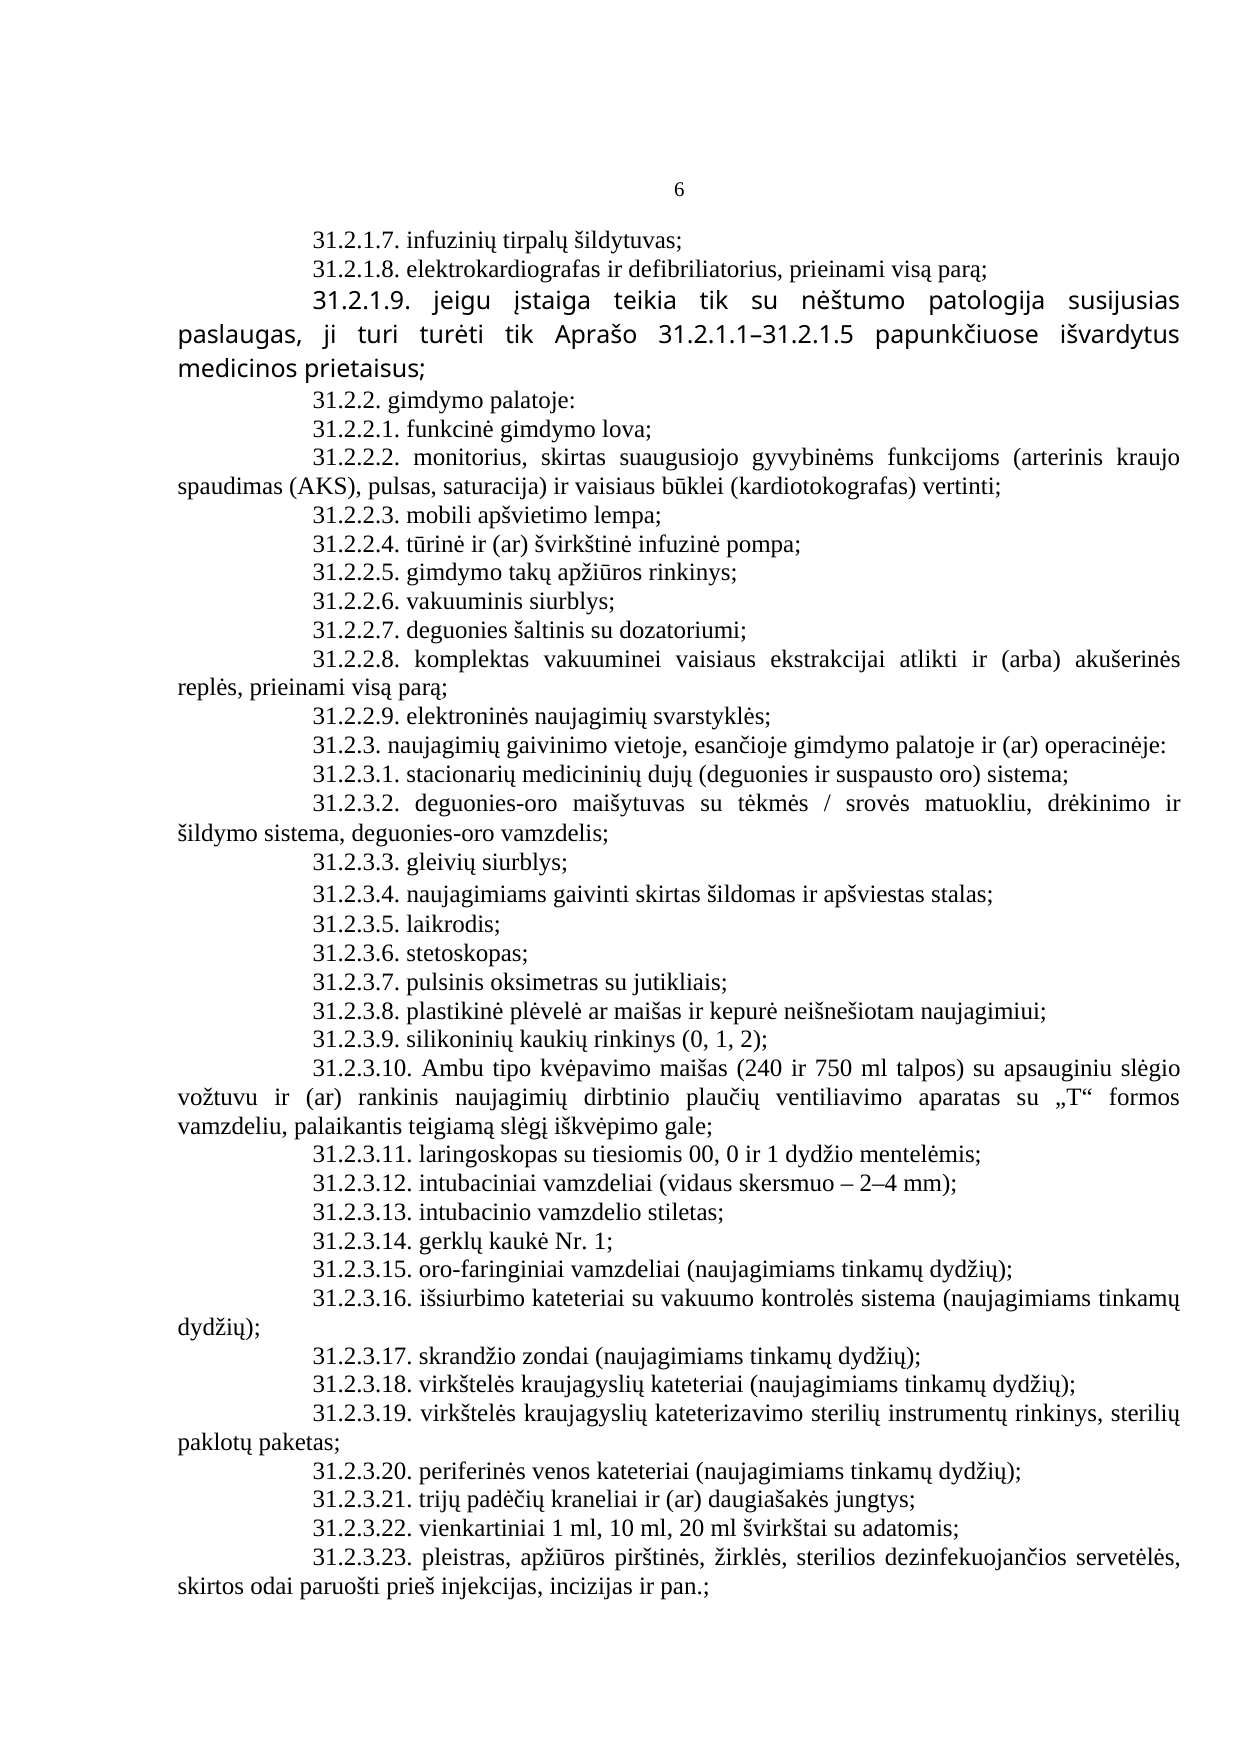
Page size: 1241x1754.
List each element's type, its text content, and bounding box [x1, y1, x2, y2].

text 31.2.2.9. elektroninės naujagimių svarstyklės; [177, 701, 1181, 730]
text 31.2.3.12. intubaciniai vamzdeliai (vidaus skersmuo – 2–4 mm); [177, 1168, 1181, 1197]
text 31.2.2.1. funkcinė gimdymo lova; [177, 414, 1181, 442]
text 31.2.1.9. jeigu įstaiga teikia tik su nėštumo patologija susijusias paslaugas, ji turi turėti tik Aprašo 31.2.1.1–31.2.1.5 papunkčiuose išvardytus medicinos prietaisus; [177, 283, 1181, 385]
text 31.2.3.20. periferinės venos kateteriai (naujagimiams tinkamų dydžių); [177, 1456, 1181, 1484]
text 31.2.3.11. laringoskopas su tiesiomis 00, 0 ir 1 dydžio mentelėmis; [177, 1139, 1181, 1168]
text 31.2.3.13. intubacinio vamzdelio stiletas; [177, 1197, 1181, 1226]
text 31.2.3.8. plastikinė plėvelė ar maišas ir kepurė neišnešiotam naujagimiui; [177, 996, 1181, 1024]
text 31.2.2.8. komplektas vakuuminei vaisiaus ekstrakcijai atlikti ir (arba) akušerinės replės, prieinami visą parą; [177, 644, 1181, 701]
text 31.2.2. gimdymo palatoje: [177, 385, 1181, 414]
text 31.2.3.1. stacionarių medicininių dujų (deguonies ir suspausto oro) sistema; [177, 759, 1181, 787]
text 31.2.3.4. naujagimiams gaivinti skirtas šildomas ir apšviestas stalas; [177, 876, 1181, 909]
text 31.2.3.6. stetoskopas; [177, 938, 1181, 967]
text 31.2.3.22. vienkartiniai 1 ml, 10 ml, 20 ml švirkštai su adatomis; [177, 1513, 1181, 1542]
text 31.2.3. naujagimių gaivinimo vietoje, esančioje gimdymo palatoje ir (ar) operacinėje: [177, 730, 1181, 759]
text 31.2.1.8. elektrokardiografas ir defibriliatorius, prieinami visą parą; [177, 254, 1181, 283]
text 31.2.3.2. deguonies-oro maišytuvas su tėkmės / srovės matuokliu, drėkinimo ir šildymo sistema, deguonies-oro vamzdelis; [177, 787, 1181, 847]
text 31.2.2.6. vakuuminis siurblys; [177, 586, 1181, 615]
text 31.2.3.5. laikrodis; [177, 909, 1181, 938]
text 31.2.3.3. gleivių siurblys; [177, 847, 1181, 876]
text 31.2.3.19. virkštelės kraujagyslių kateterizavimo sterilių instrumentų rinkinys, sterilių paklotų paketas; [177, 1398, 1181, 1456]
text 31.2.3.16. išsiurbimo kateteriai su vakuumo kontrolės sistema (naujagimiams tinkamų dydžių); [177, 1283, 1181, 1341]
text 31.2.3.15. oro-faringiniai vamzdeliai (naujagimiams tinkamų dydžių); [177, 1254, 1181, 1283]
text 31.2.3.18. virkštelės kraujagyslių kateteriai (naujagimiams tinkamų dydžių); [177, 1369, 1181, 1398]
text 31.2.3.9. silikoninių kaukių rinkinys (0, 1, 2); [177, 1024, 1181, 1053]
text 31.2.2.5. gimdymo takų apžiūros rinkinys; [177, 557, 1181, 586]
text 31.2.3.17. skrandžio zondai (naujagimiams tinkamų dydžių); [177, 1341, 1181, 1369]
text 31.2.2.3. mobili apšvietimo lempa; [177, 500, 1181, 529]
text 31.2.2.2. monitorius, skirtas suaugusiojo gyvybinėms funkcijoms (arterinis kraujo spaudimas (AKS), pulsas, saturacija) ir vaisiaus būklei (kardiotokografas) vertinti; [177, 442, 1181, 500]
text 31.2.3.14. gerklų kaukė Nr. 1; [177, 1226, 1181, 1254]
text 31.2.3.23. pleistras, apžiūros pirštinės, žirklės, sterilios dezinfekuojančios servetėlės, skirtos odai paruošti prieš injekcijas, incizijas ir pan.; [177, 1542, 1181, 1599]
text 31.2.2.4. tūrinė ir (ar) švirkštinė infuzinė pompa; [177, 529, 1181, 557]
text 31.2.3.7. pulsinis oksimetras su jutikliais; [177, 967, 1181, 996]
text 31.2.1.7. infuzinių tirpalų šildytuvas; [177, 225, 1181, 254]
text 31.2.3.10. Ambu tipo kvėpavimo maišas (240 ir 750 ml talpos) su apsauginiu slėgio vožtuvu ir (ar) rankinis naujagimių dirbtinio plaučių ventiliavimo aparatas su „T“ formos vamzdeliu, palaikantis teigiamą slėgį iškvėpimo gale; [177, 1053, 1181, 1139]
text 31.2.3.21. trijų padėčių kraneliai ir (ar) daugiašakės jungtys; [177, 1484, 1181, 1513]
text 31.2.2.7. deguonies šaltinis su dozatoriumi; [177, 615, 1181, 644]
